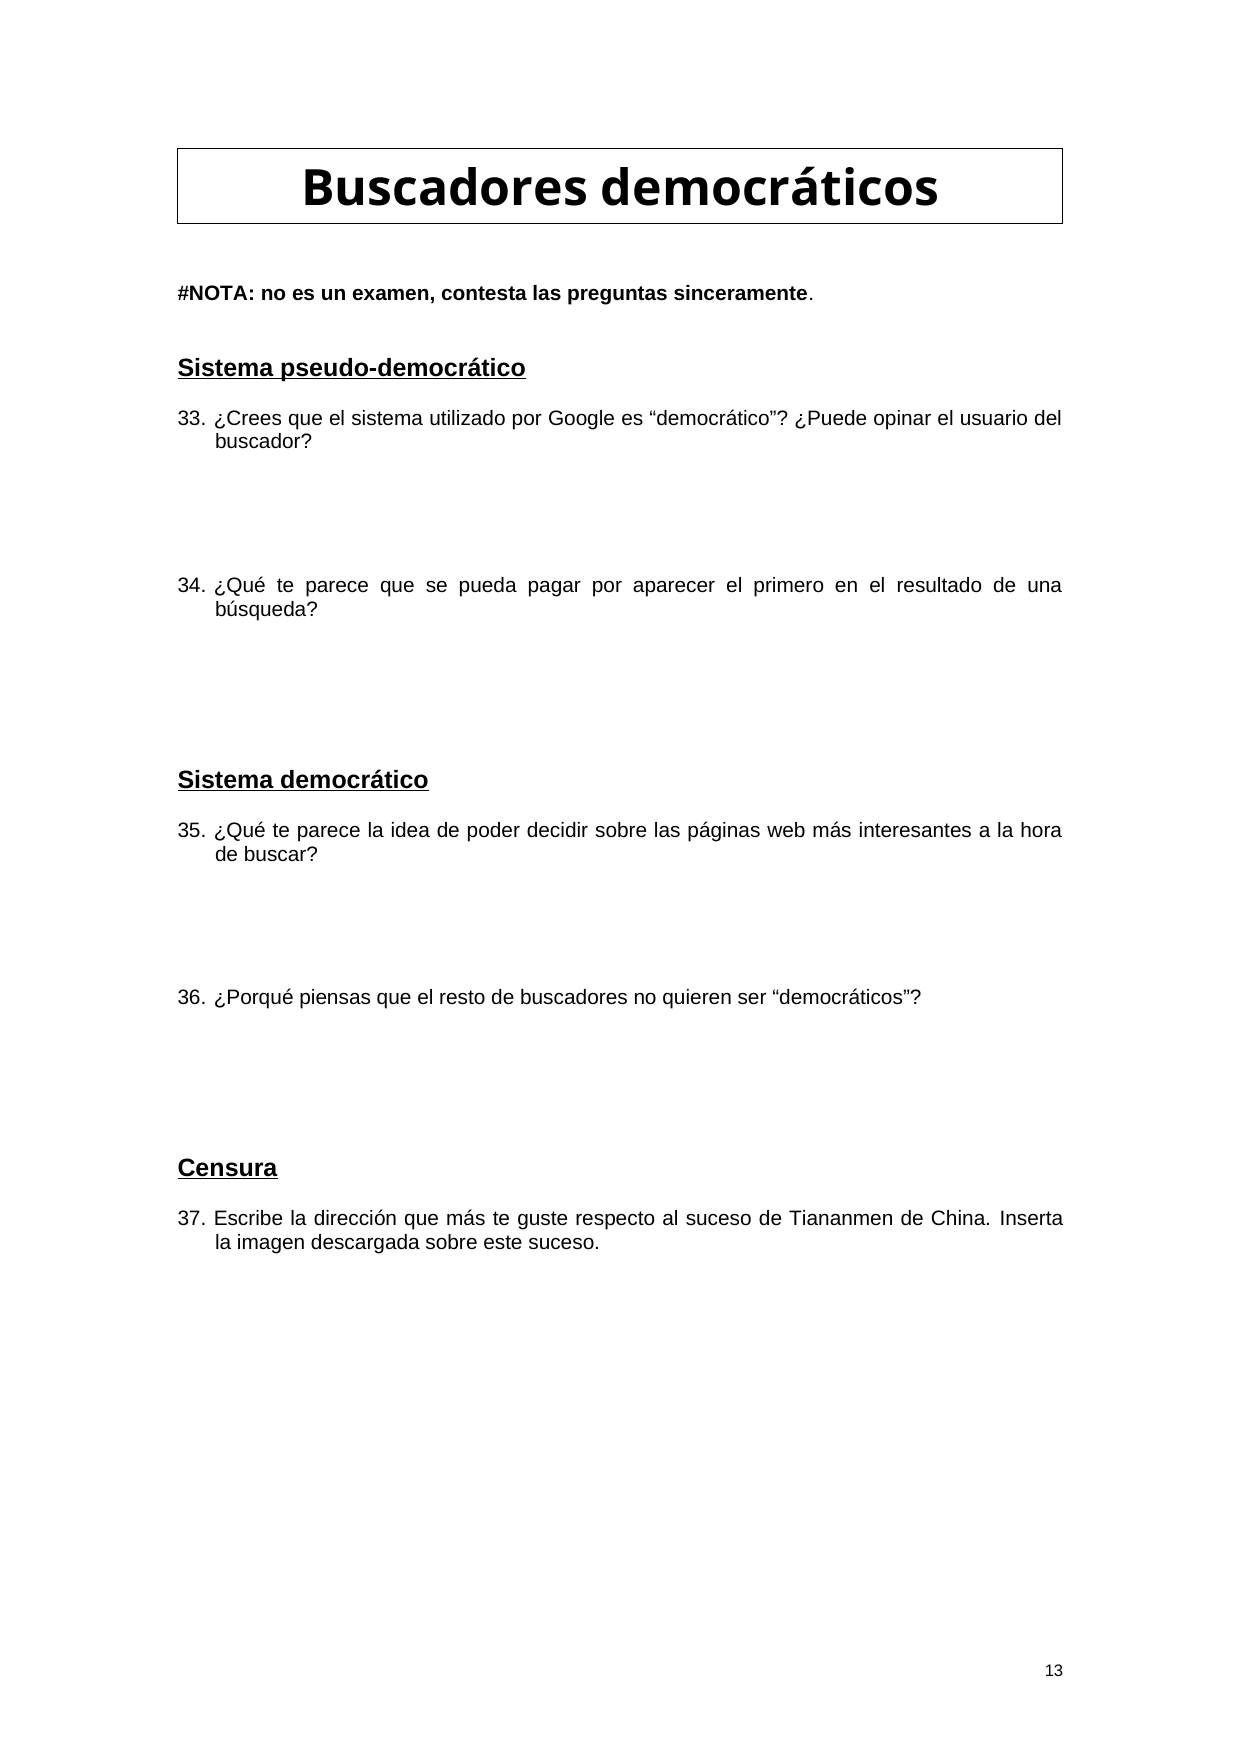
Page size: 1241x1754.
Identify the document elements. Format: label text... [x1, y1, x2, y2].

text Sistema pseudo-democrático [177, 353, 1063, 381]
text #NOTA: no es un examen, contesta las preguntas sinceramente. [177, 281, 1063, 305]
list ¿Qué te parece que se pueda pagar por aparecer el primero en el resultado de una búsqueda? [177, 573, 1063, 621]
list ¿Porqué piensas que el resto de buscadores no quieren ser “democráticos”? [177, 985, 1063, 1009]
text Buscadores democráticos [178, 149, 1062, 223]
list Escribe la dirección que más te guste respecto al suceso de Tiananmen de China. Inserta la imagen descargada sobre este suceso. [177, 1206, 1063, 1253]
list ¿Crees que el sistema utilizado por Google es “democrático”? ¿Puede opinar el usuario del buscador? [177, 405, 1063, 453]
list ¿Qué te parece la idea de poder decidir sobre las páginas web más interesantes a la hora de buscar? [177, 817, 1063, 865]
text Censura [177, 1153, 1063, 1182]
text Sistema democrático [177, 765, 1063, 793]
